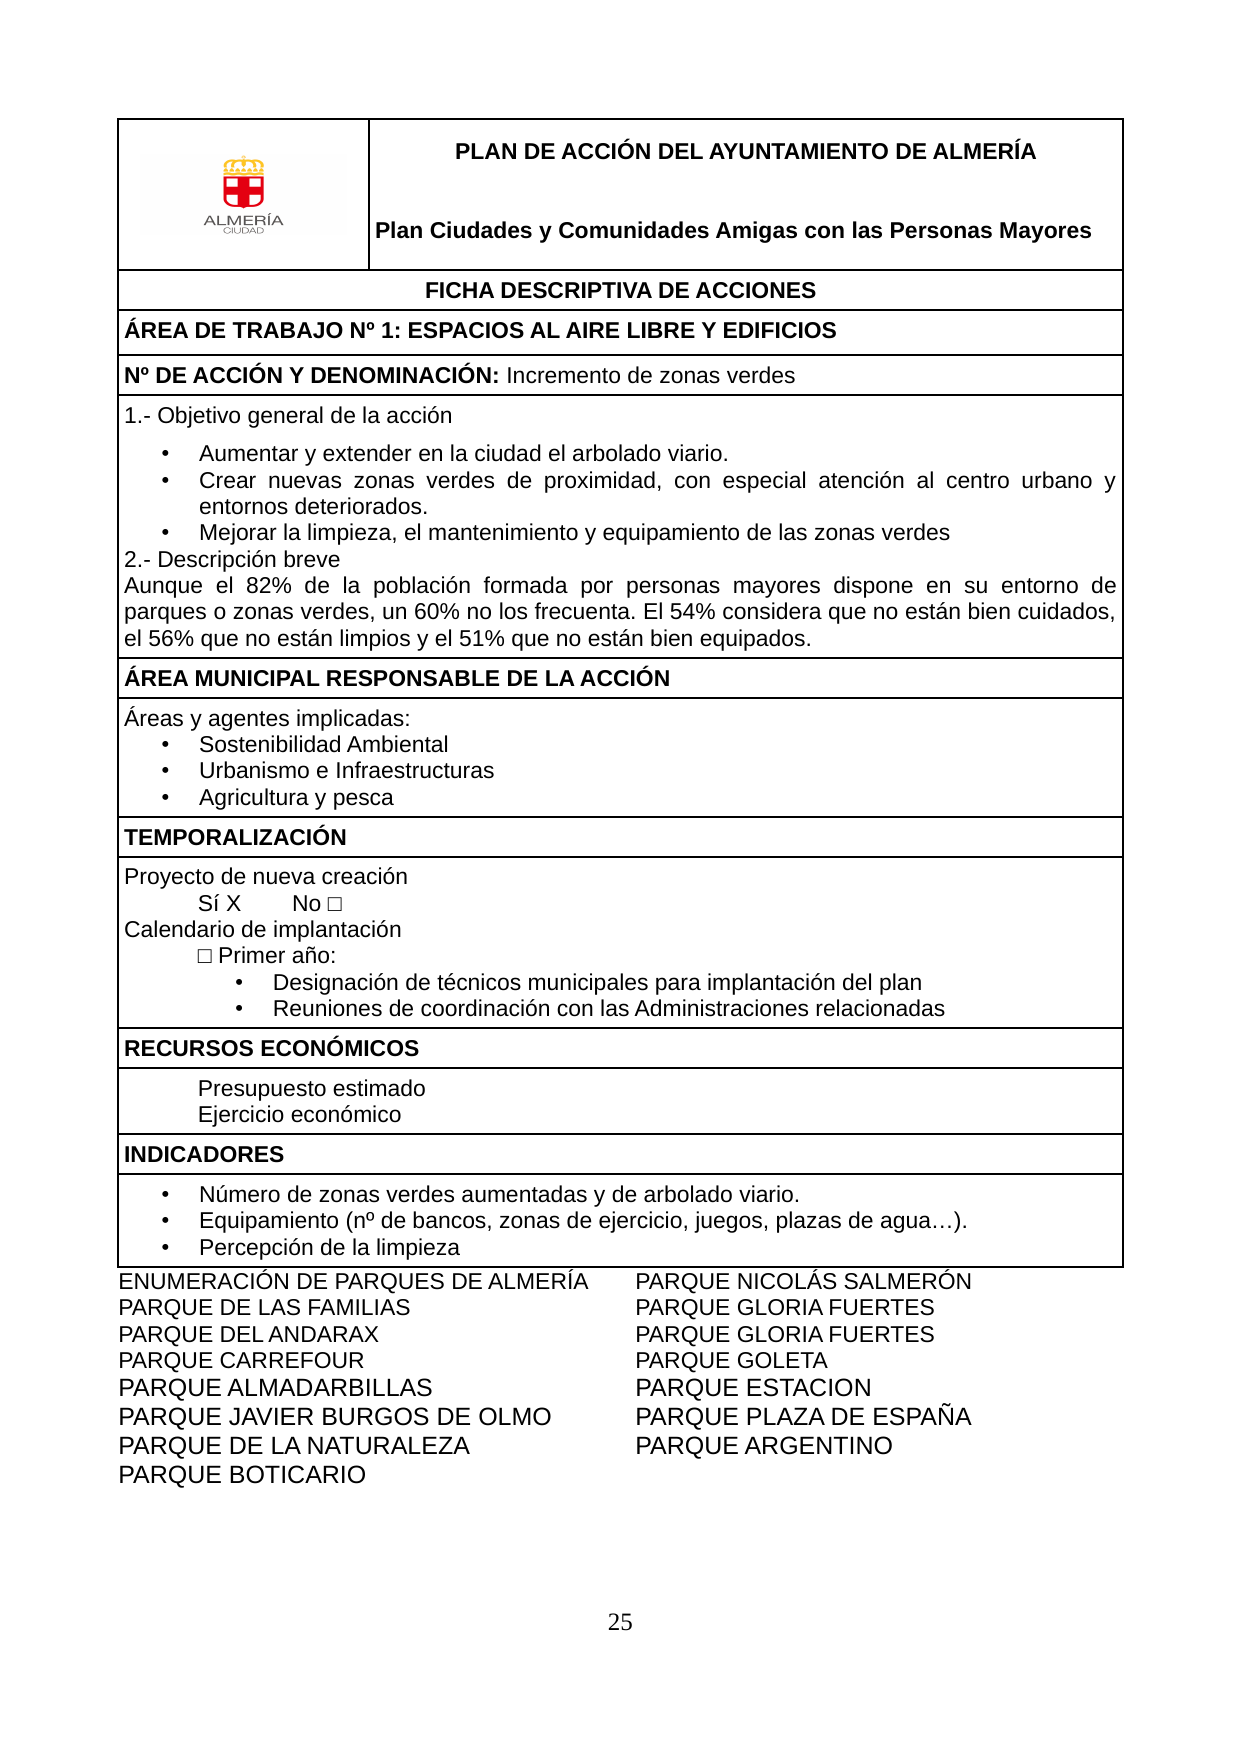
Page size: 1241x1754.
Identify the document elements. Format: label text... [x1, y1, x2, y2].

table_cell Presupuesto estimado Ejercicio económico [119, 1069, 1122, 1133]
text PARQUE DEL ANDARAX PARQUE GLORIA FUERTES [118, 1321, 1122, 1347]
table_cell 1.- Objetivo general de la acción Aumentar y extender en la ciudad el arbolado viario. Crear nuevas zonas verdes de proximidad, con especial atención al centro urbano y entornos deteriorados. Mejorar la limpieza, el mantenimiento y equipamiento de las zonas verdes 2.- Descripción breve Aunque el 82% de la población formada por personas mayores dispone en su entorno de parques o zonas verdes, un 60% no los frecuenta. El 54% considera que no están bien cuidados, el 56% que no están limpios y el 51% que no están bien equipados. [119, 396, 1122, 657]
picture [140, 154, 347, 235]
table_cell RECURSOS ECONÓMICOS [119, 1029, 1122, 1067]
text PARQUE CARREFOUR PARQUE GOLETA [118, 1347, 1122, 1373]
text PARQUE DE LA NATURALEZA PARQUE ARGENTINO [118, 1431, 1122, 1459]
text PARQUE ALMADARBILLAS PARQUE ESTACION [118, 1373, 1122, 1402]
table_cell ÁREA MUNICIPAL RESPONSABLE DE LA ACCIÓN [119, 659, 1122, 697]
text PARQUE BOTICARIO [118, 1459, 1122, 1488]
table_cell Áreas y agentes implicadas: Sostenibilidad Ambiental Urbanismo e Infraestructuras Agricultura y pesca [119, 699, 1122, 816]
text ENUMERACIÓN DE PARQUES DE ALMERÍA PARQUE NICOLÁS SALMERÓN [118, 1268, 1122, 1294]
table_cell Proyecto de nueva creación Sí X No □ Calendario de implantación □ Primer año: Designación de técnicos municipales para implantación del plan Reuniones de coordinación con las Administraciones relacionadas [119, 858, 1122, 1027]
table_cell FICHA DESCRIPTIVA DE ACCIONES [119, 271, 1122, 309]
table_header [119, 120, 368, 269]
text PARQUE DE LAS FAMILIAS PARQUE GLORIA FUERTES [118, 1294, 1122, 1321]
table_cell INDICADORES [119, 1135, 1122, 1173]
text PARQUE JAVIER BURGOS DE OLMO PARQUE PLAZA DE ESPAÑA [118, 1402, 1122, 1431]
table_cell TEMPORALIZACIÓN [119, 818, 1122, 856]
table_cell Número de zonas verdes aumentadas y de arbolado viario. Equipamiento (nº de bancos, zonas de ejercicio, juegos, plazas de agua…). Percepción de la limpieza [119, 1175, 1122, 1266]
table_cell Nº DE ACCIÓN Y DENOMINACIÓN: Incremento de zonas verdes [119, 356, 1122, 394]
table_header PLAN DE ACCIÓN DEL AYUNTAMIENTO DE ALMERÍA Plan Ciudades y Comunidades Amigas con las Personas Mayores [370, 120, 1122, 269]
table_cell ÁREA DE TRABAJO Nº 1: ESPACIOS AL AIRE LIBRE Y EDIFICIOS [119, 311, 1122, 354]
